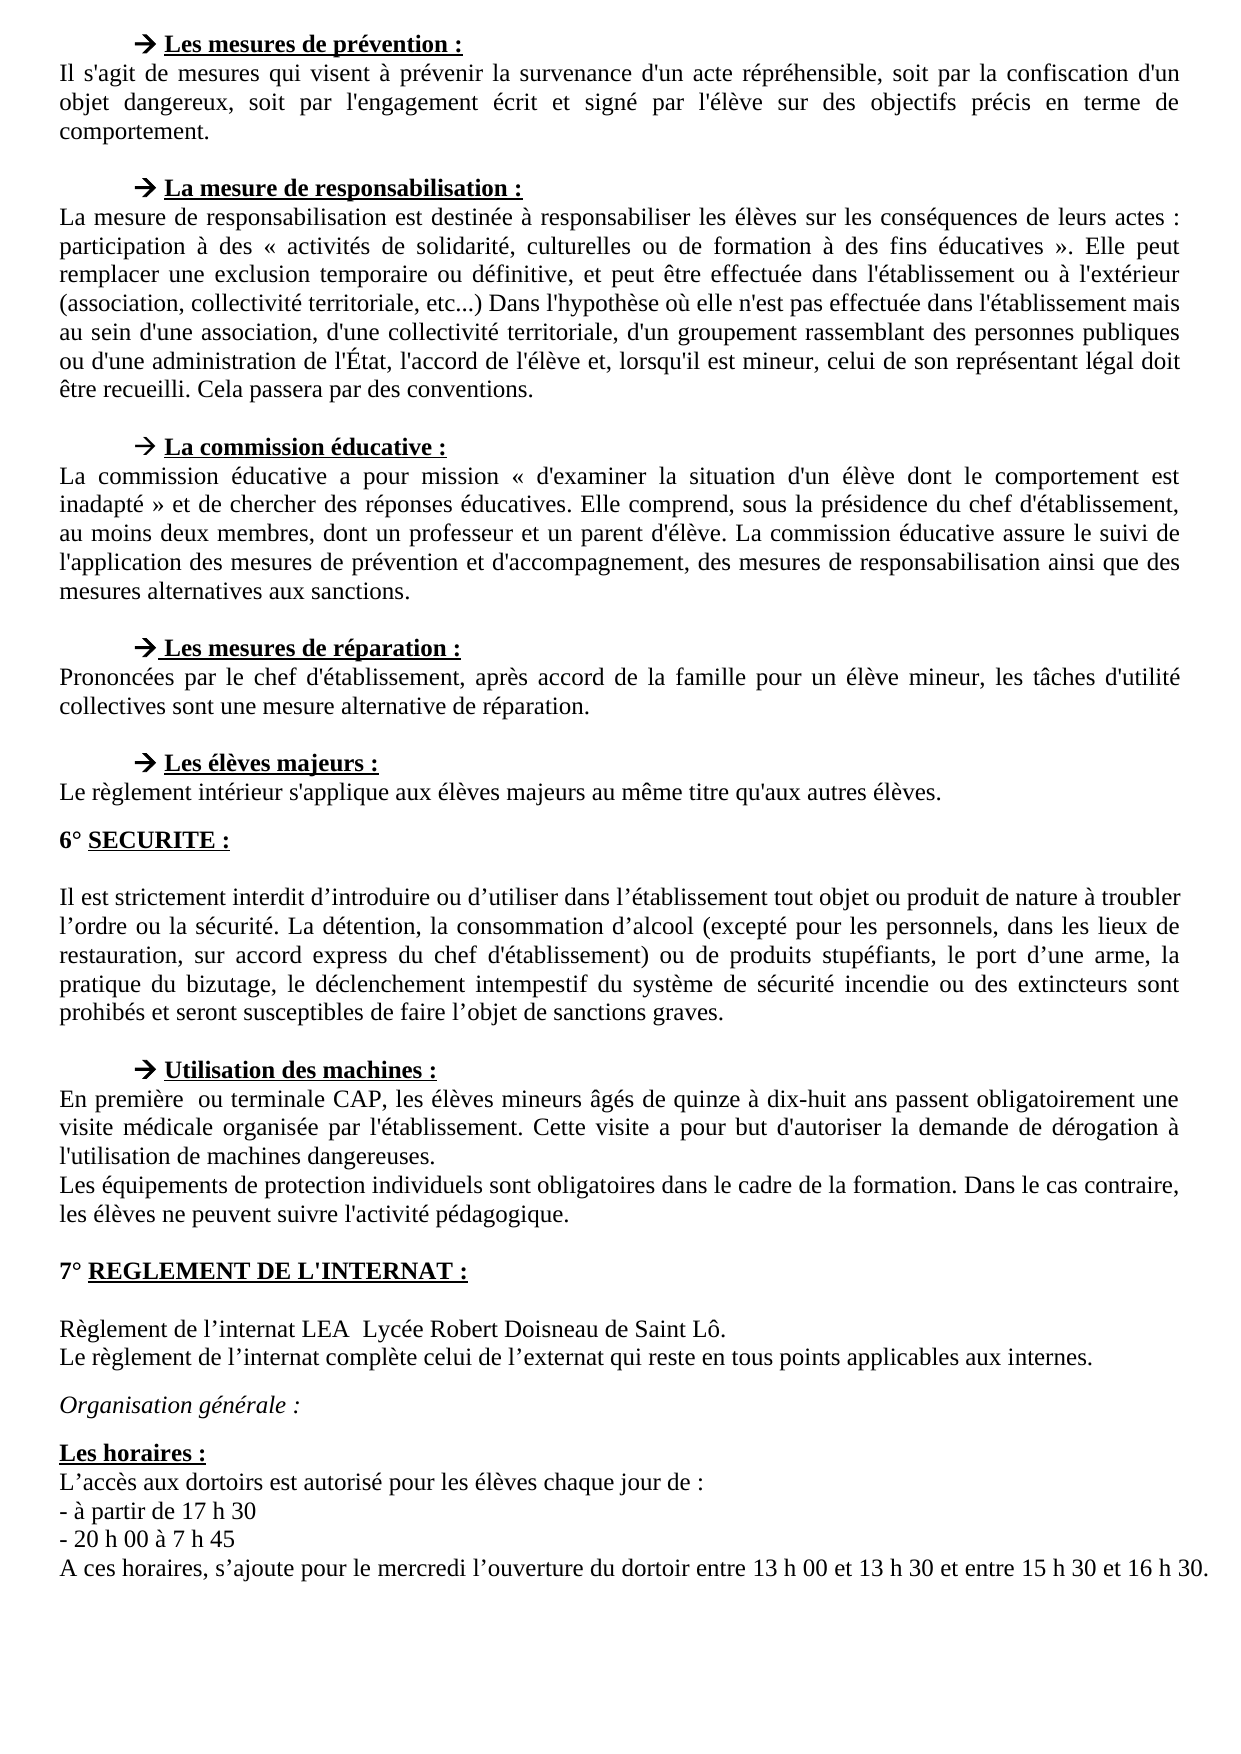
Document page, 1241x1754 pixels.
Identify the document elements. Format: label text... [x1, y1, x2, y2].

text  Les mesures de prévention : [133, 29, 1181, 58]
text Les équipements de protection individuels sont obligatoires dans le cadre de la formation. Dans le cas contraire, les élèves ne peuvent suivre l'activité pédagogique. [59, 1170, 1181, 1227]
text Organisation générale : [59, 1390, 1181, 1419]
text  La mesure de responsabilisation : [133, 144, 1181, 202]
text  La commission éducative : [59, 432, 1181, 461]
text  Les élèves majeurs : [133, 719, 1181, 777]
text Prononcées par le chef d'établissement, après accord de la famille pour un élève mineur, les tâches d'utilité collectives sont une mesure alternative de réparation. [59, 662, 1181, 719]
text Le règlement de l’internat complète celui de l’externat qui reste en tous points applicables aux internes. [59, 1342, 1181, 1371]
text La mesure de responsabilisation est destinée à responsabiliser les élèves sur les conséquences de leurs actes : participation à des « activités de solidarité, culturelles ou de formation à des fins éducatives ». Elle peut remplacer une exclusion temporaire ou définitive, et peut être effectuée dans l'établissement ou à l'extérieur (association, collectivité territoriale, etc...) Dans l'hypothèse où elle n'est pas effectuée dans l'établissement mais au sein d'une association, d'une collectivité territoriale, d'un groupement rassemblant des personnes publiques ou d'une administration de l'État, l'accord de l'élève et, lorsqu'il est mineur, celui de son représentant légal doit être recueilli. Cela passera par des conventions. [59, 202, 1181, 403]
text - à partir de 17 h 30 [59, 1496, 1181, 1524]
text A ces horaires, s’ajoute pour le mercredi l’ouverture du dortoir entre 13 h 00 et 13 h 30 et entre 15 h 30 et 16 h 30. [59, 1553, 1211, 1611]
text Les horaires : L’accès aux dortoirs est autorisé pour les élèves chaque jour de : [59, 1438, 1181, 1496]
text Il est strictement interdit d’introduire ou d’utiliser dans l’établissement tout objet ou produit de nature à troubler l’ordre ou la sécurité. La détention, la consommation d’alcool (excepté pour les personnels, dans les lieux de restauration, sur accord express du chef d'établissement) ou de produits stupéfiants, le port d’une arme, la pratique du bizutage, le déclenchement intempestif du système de sécurité incendie ou des extincteurs sont prohibés et seront susceptibles de faire l’objet de sanctions graves. [59, 882, 1181, 1026]
text En première ou terminale CAP, les élèves mineurs âgés de quinze à dix-huit ans passent obligatoirement une visite médicale organisée par l'établissement. Cette visite a pour but d'autoriser la demande de dérogation à l'utilisation de machines dangereuses. [59, 1084, 1181, 1170]
text 7° REGLEMENT DE L'INTERNAT : [59, 1227, 1181, 1285]
text Règlement de l’internat LEA Lycée Robert Doisneau de Saint Lô. [59, 1285, 1181, 1342]
text 6° SECURITE : [59, 825, 1181, 854]
text  Utilisation des machines : [133, 1026, 1181, 1084]
text Il s'agit de mesures qui visent à prévenir la survenance d'un acte répréhensible, soit par la confiscation d'un objet dangereux, soit par l'engagement écrit et signé par l'élève sur des objectifs précis en terme de comportement. [59, 58, 1181, 144]
text La commission éducative a pour mission « d'examiner la situation d'un élève dont le comportement est inadapté » et de chercher des réponses éducatives. Elle comprend, sous la présidence du chef d'établissement, au moins deux membres, dont un professeur et un parent d'élève. La commission éducative assure le suivi de l'application des mesures de prévention et d'accompagnement, des mesures de responsabilisation ainsi que des mesures alternatives aux sanctions. [59, 461, 1181, 604]
text  Les mesures de réparation : [133, 604, 1181, 662]
text - 20 h 00 à 7 h 45 [59, 1524, 1181, 1553]
text Le règlement intérieur s'applique aux élèves majeurs au même titre qu'aux autres élèves. [59, 777, 1181, 806]
